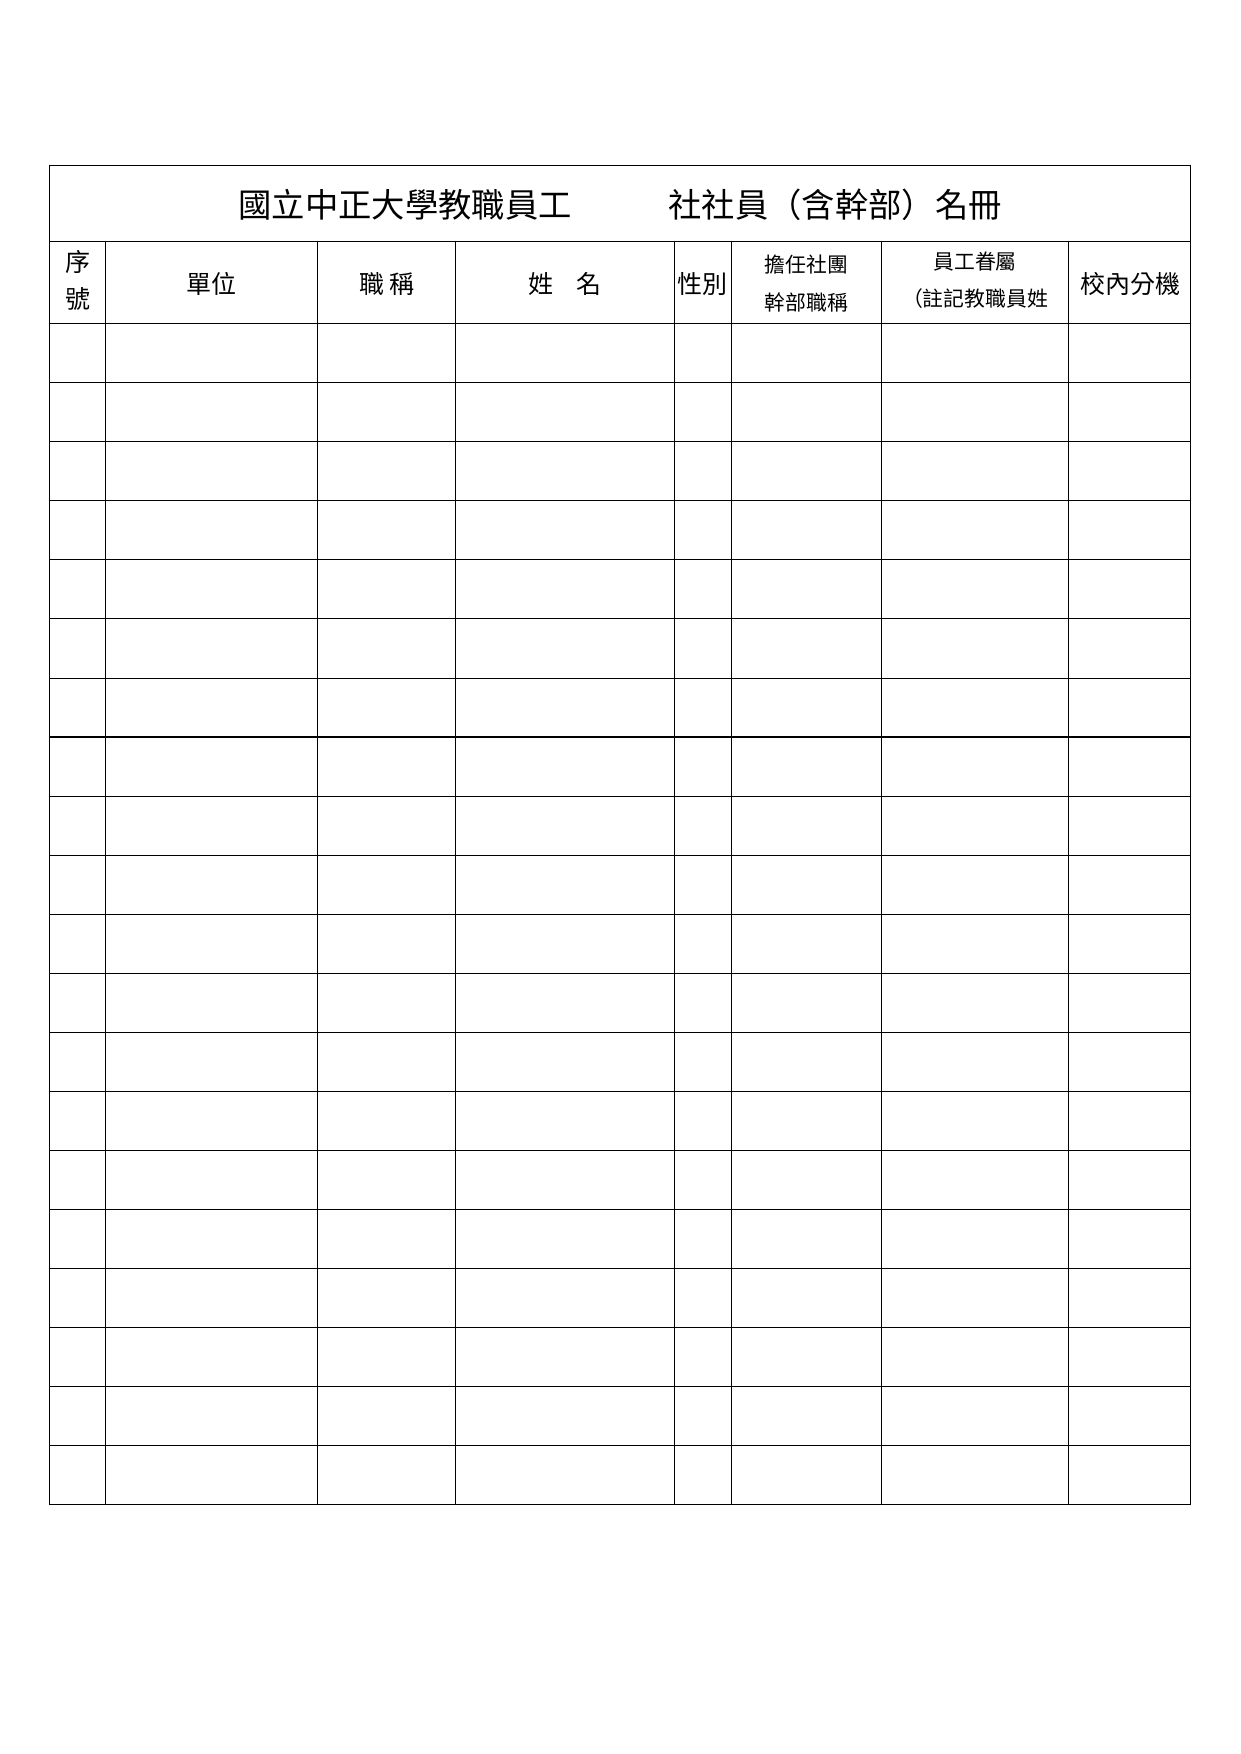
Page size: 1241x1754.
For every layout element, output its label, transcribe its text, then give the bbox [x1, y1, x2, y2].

table_cell [50, 324, 105, 382]
table_cell [882, 383, 1068, 441]
table_cell [318, 501, 455, 559]
table_cell [1069, 1092, 1190, 1150]
table_cell [106, 324, 317, 382]
table_cell [1069, 1033, 1190, 1091]
table_cell 校內分機 [1069, 242, 1190, 323]
table_cell [456, 560, 674, 618]
table_cell [732, 1033, 881, 1091]
table_cell [456, 501, 674, 559]
table_cell [106, 1446, 317, 1504]
table_cell [732, 1387, 881, 1445]
table_cell [882, 856, 1068, 914]
table_cell [675, 1387, 731, 1445]
table_cell [50, 1446, 105, 1504]
table_cell [106, 974, 317, 1032]
table_cell [106, 679, 317, 736]
table_cell [106, 1328, 317, 1386]
table_cell [882, 738, 1068, 796]
table_cell [675, 1269, 731, 1327]
table_cell [675, 679, 731, 736]
table_header 國立中正大學教職員工 社社員（含幹部）名冊 [50, 166, 1190, 241]
table_cell [1069, 679, 1190, 736]
table_cell [675, 1210, 731, 1268]
table_cell [318, 797, 455, 854]
table_cell [732, 324, 881, 382]
table_cell [106, 1269, 317, 1327]
table_cell [882, 915, 1068, 973]
table_cell 性別 [675, 242, 731, 323]
table_cell 姓 名 [456, 242, 674, 323]
table_cell [456, 915, 674, 973]
table_cell [50, 915, 105, 973]
table_cell [106, 1151, 317, 1209]
table_cell [1069, 1328, 1190, 1386]
table_cell [882, 1151, 1068, 1209]
table_cell [106, 1033, 317, 1091]
table_cell [675, 1446, 731, 1504]
table_cell [106, 856, 317, 914]
table_cell [456, 679, 674, 736]
table_cell [50, 501, 105, 559]
table_cell [732, 797, 881, 854]
table_cell [732, 383, 881, 441]
table_cell 員工眷屬 （註記教職員姓名） [882, 242, 1068, 323]
table_cell [675, 1033, 731, 1091]
table_cell [732, 679, 881, 736]
table_cell [675, 560, 731, 618]
table_cell [732, 1092, 881, 1150]
table_cell [1069, 501, 1190, 559]
table_cell [882, 324, 1068, 382]
table_cell [1069, 383, 1190, 441]
table_cell [106, 383, 317, 441]
table_cell [732, 738, 881, 796]
table_cell [106, 915, 317, 973]
table_cell [318, 442, 455, 500]
table_cell [50, 560, 105, 618]
table_cell [318, 1210, 455, 1268]
table_cell [732, 1446, 881, 1504]
table_cell [50, 974, 105, 1032]
table_cell [456, 1387, 674, 1445]
table_cell [456, 1092, 674, 1150]
table_cell [106, 1387, 317, 1445]
table_cell [318, 1151, 455, 1209]
table_cell [1069, 1151, 1190, 1209]
table_cell [456, 974, 674, 1032]
table_cell [456, 856, 674, 914]
table_cell [882, 1210, 1068, 1268]
table_cell [882, 797, 1068, 854]
table_cell [456, 442, 674, 500]
table_cell [675, 324, 731, 382]
table_cell [675, 974, 731, 1032]
table_cell [882, 1446, 1068, 1504]
table_cell [732, 442, 881, 500]
table_cell [732, 501, 881, 559]
table_cell [675, 1328, 731, 1386]
table_cell [675, 856, 731, 914]
table_cell [732, 1328, 881, 1386]
table_cell [50, 1151, 105, 1209]
table_cell [882, 1033, 1068, 1091]
table_cell [1069, 1446, 1190, 1504]
table_cell [1069, 1387, 1190, 1445]
table_cell [318, 856, 455, 914]
table_cell [1069, 560, 1190, 618]
table_cell [882, 1328, 1068, 1386]
table_cell [1069, 856, 1190, 914]
table_cell [50, 738, 105, 796]
table_cell 擔任社團 幹部職稱 [732, 242, 881, 323]
table_cell [456, 1269, 674, 1327]
table_cell [882, 619, 1068, 677]
table_cell [675, 501, 731, 559]
table_cell [1069, 915, 1190, 973]
table_cell [456, 383, 674, 441]
table_cell [1069, 1269, 1190, 1327]
table_cell 職 稱 [318, 242, 455, 323]
table_cell [456, 1151, 674, 1209]
table_cell [1069, 738, 1190, 796]
table_cell [50, 1092, 105, 1150]
table_cell [456, 797, 674, 854]
table_cell [732, 1269, 881, 1327]
table_cell [732, 560, 881, 618]
table_cell [106, 619, 317, 677]
table_cell [50, 383, 105, 441]
table_cell [318, 1387, 455, 1445]
table_cell [50, 442, 105, 500]
table_cell [50, 1210, 105, 1268]
table_cell [732, 974, 881, 1032]
table_cell [882, 1387, 1068, 1445]
table_cell [318, 679, 455, 736]
table_cell [318, 1269, 455, 1327]
table_cell [318, 324, 455, 382]
table_cell [675, 383, 731, 441]
table_cell [675, 915, 731, 973]
table_cell [675, 797, 731, 854]
table_cell [106, 1210, 317, 1268]
table_cell [50, 797, 105, 854]
table_cell [106, 797, 317, 854]
table_cell [50, 1387, 105, 1445]
table_cell [456, 324, 674, 382]
table_cell [882, 501, 1068, 559]
table_cell [106, 442, 317, 500]
table_cell [318, 383, 455, 441]
table_cell [106, 560, 317, 618]
table_cell [456, 738, 674, 796]
table_cell [50, 619, 105, 677]
table_cell [50, 1328, 105, 1386]
table_cell [50, 1033, 105, 1091]
table_cell [318, 1446, 455, 1504]
table_cell [675, 1151, 731, 1209]
table_cell [318, 619, 455, 677]
table_cell [318, 1033, 455, 1091]
table_cell [1069, 1210, 1190, 1268]
table_cell [882, 974, 1068, 1032]
table_cell [1069, 797, 1190, 854]
table_cell [675, 442, 731, 500]
table_cell [106, 501, 317, 559]
table_cell [1069, 619, 1190, 677]
table_cell [1069, 324, 1190, 382]
table_cell 序 號 [50, 242, 105, 323]
table_cell [675, 619, 731, 677]
table_cell [1069, 974, 1190, 1032]
table_cell [882, 679, 1068, 736]
table_cell [675, 738, 731, 796]
table_cell [318, 974, 455, 1032]
table_cell 單位 [106, 242, 317, 323]
table_cell [732, 619, 881, 677]
table_cell [882, 1092, 1068, 1150]
table_cell [675, 1092, 731, 1150]
table_cell [50, 856, 105, 914]
table_cell [456, 1446, 674, 1504]
table_cell [732, 1151, 881, 1209]
table_cell [732, 915, 881, 973]
table_cell [882, 442, 1068, 500]
table_cell [732, 1210, 881, 1268]
table_cell [106, 738, 317, 796]
table_cell [732, 856, 881, 914]
table_cell [456, 619, 674, 677]
table_cell [1069, 442, 1190, 500]
table_cell [882, 560, 1068, 618]
table_cell [318, 915, 455, 973]
table_cell [456, 1033, 674, 1091]
table_cell [50, 1269, 105, 1327]
table_cell [882, 1269, 1068, 1327]
table_cell [50, 679, 105, 736]
table_cell [456, 1210, 674, 1268]
table_cell [318, 1328, 455, 1386]
table_cell [318, 1092, 455, 1150]
table_cell [106, 1092, 317, 1150]
table_cell [318, 560, 455, 618]
table_cell [456, 1328, 674, 1386]
table_cell [318, 738, 455, 796]
